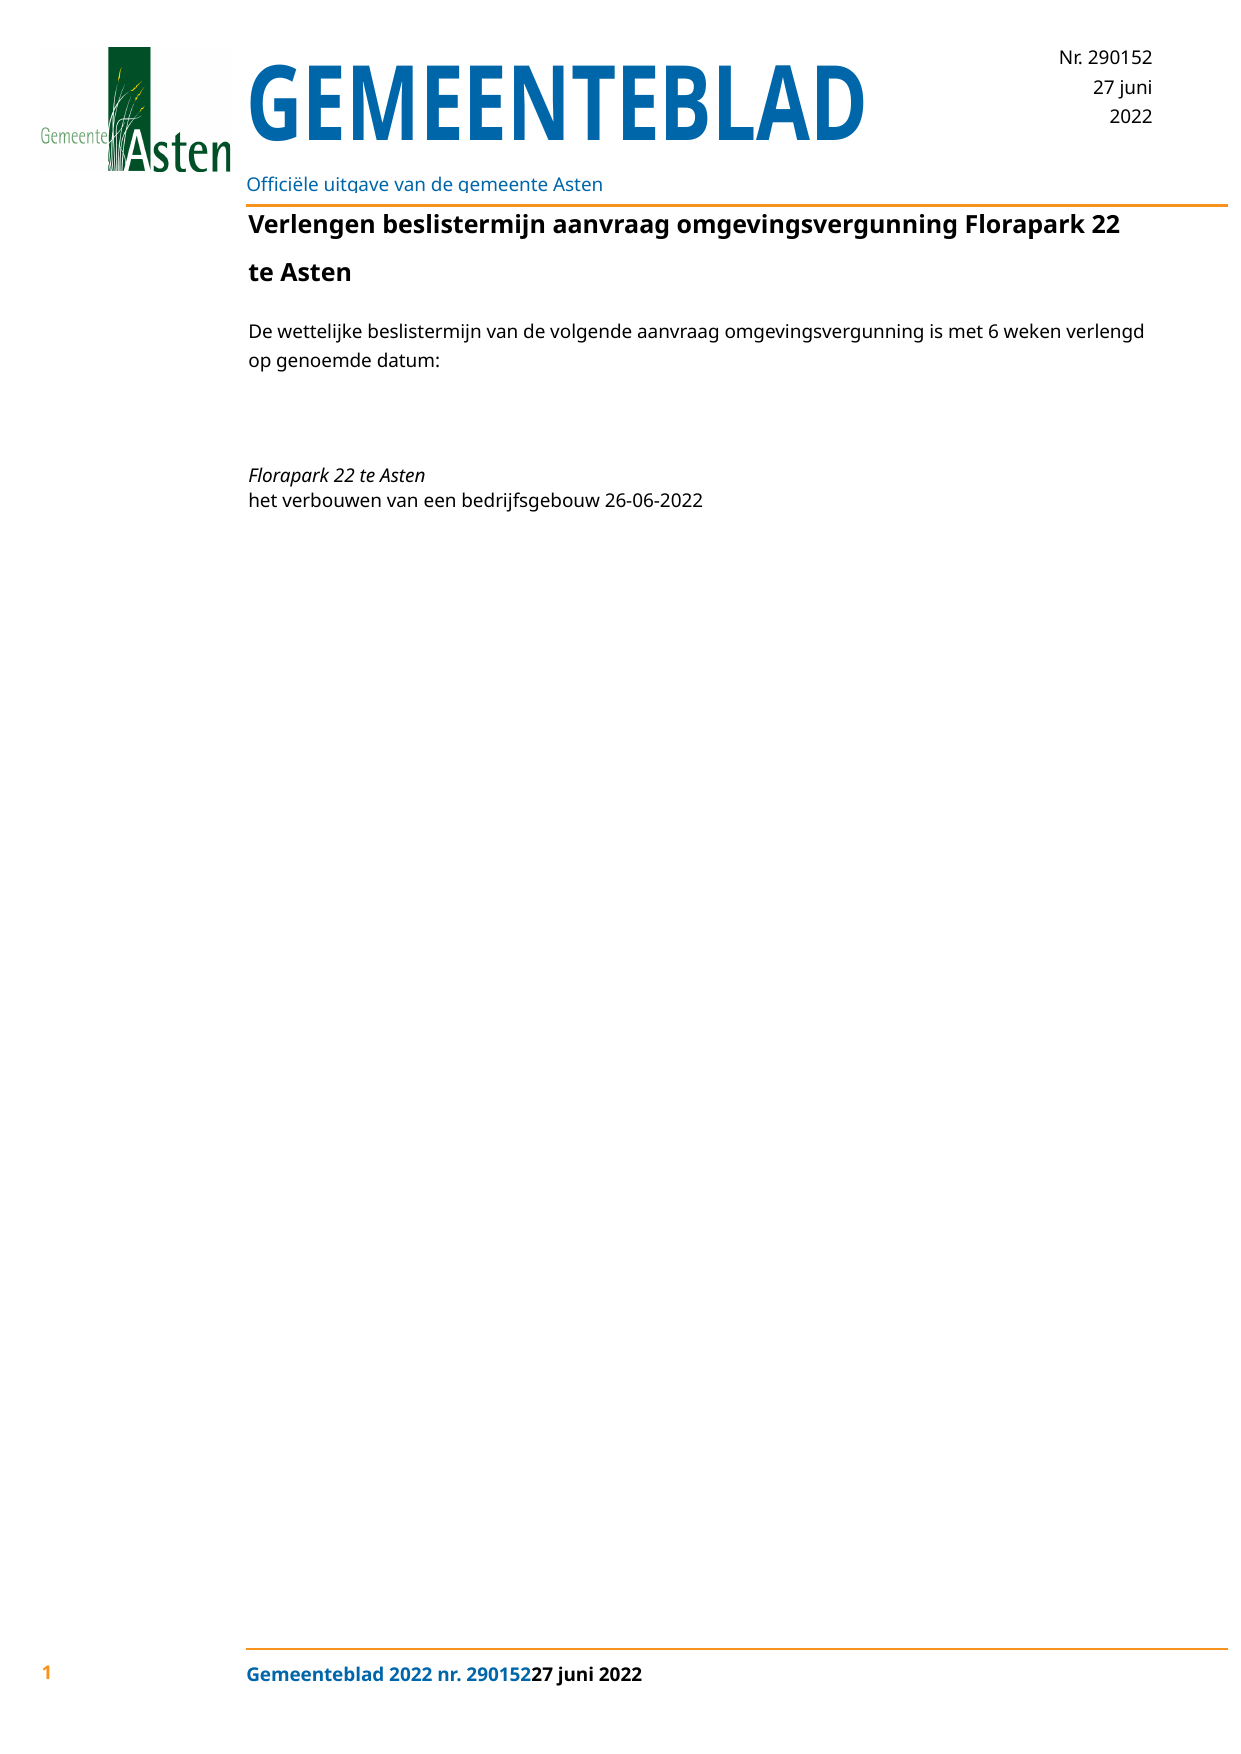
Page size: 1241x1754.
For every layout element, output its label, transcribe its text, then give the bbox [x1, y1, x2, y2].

text De wettelijke beslistermijn van de volgende aanvraag omgevingsvergunning is met 6 weken verlengd op genoemde datum: [248, 318, 1152, 373]
picture [41, 47, 231, 172]
text Florapark 22 te Asten [248, 462, 1152, 488]
text het verbouwen van een bedrijfsgebouw 26-06-2022 [248, 488, 1152, 513]
text Verlengen beslistermijn aanvraag omgevingsvergunning Florapark 22 te Asten [248, 207, 1152, 288]
